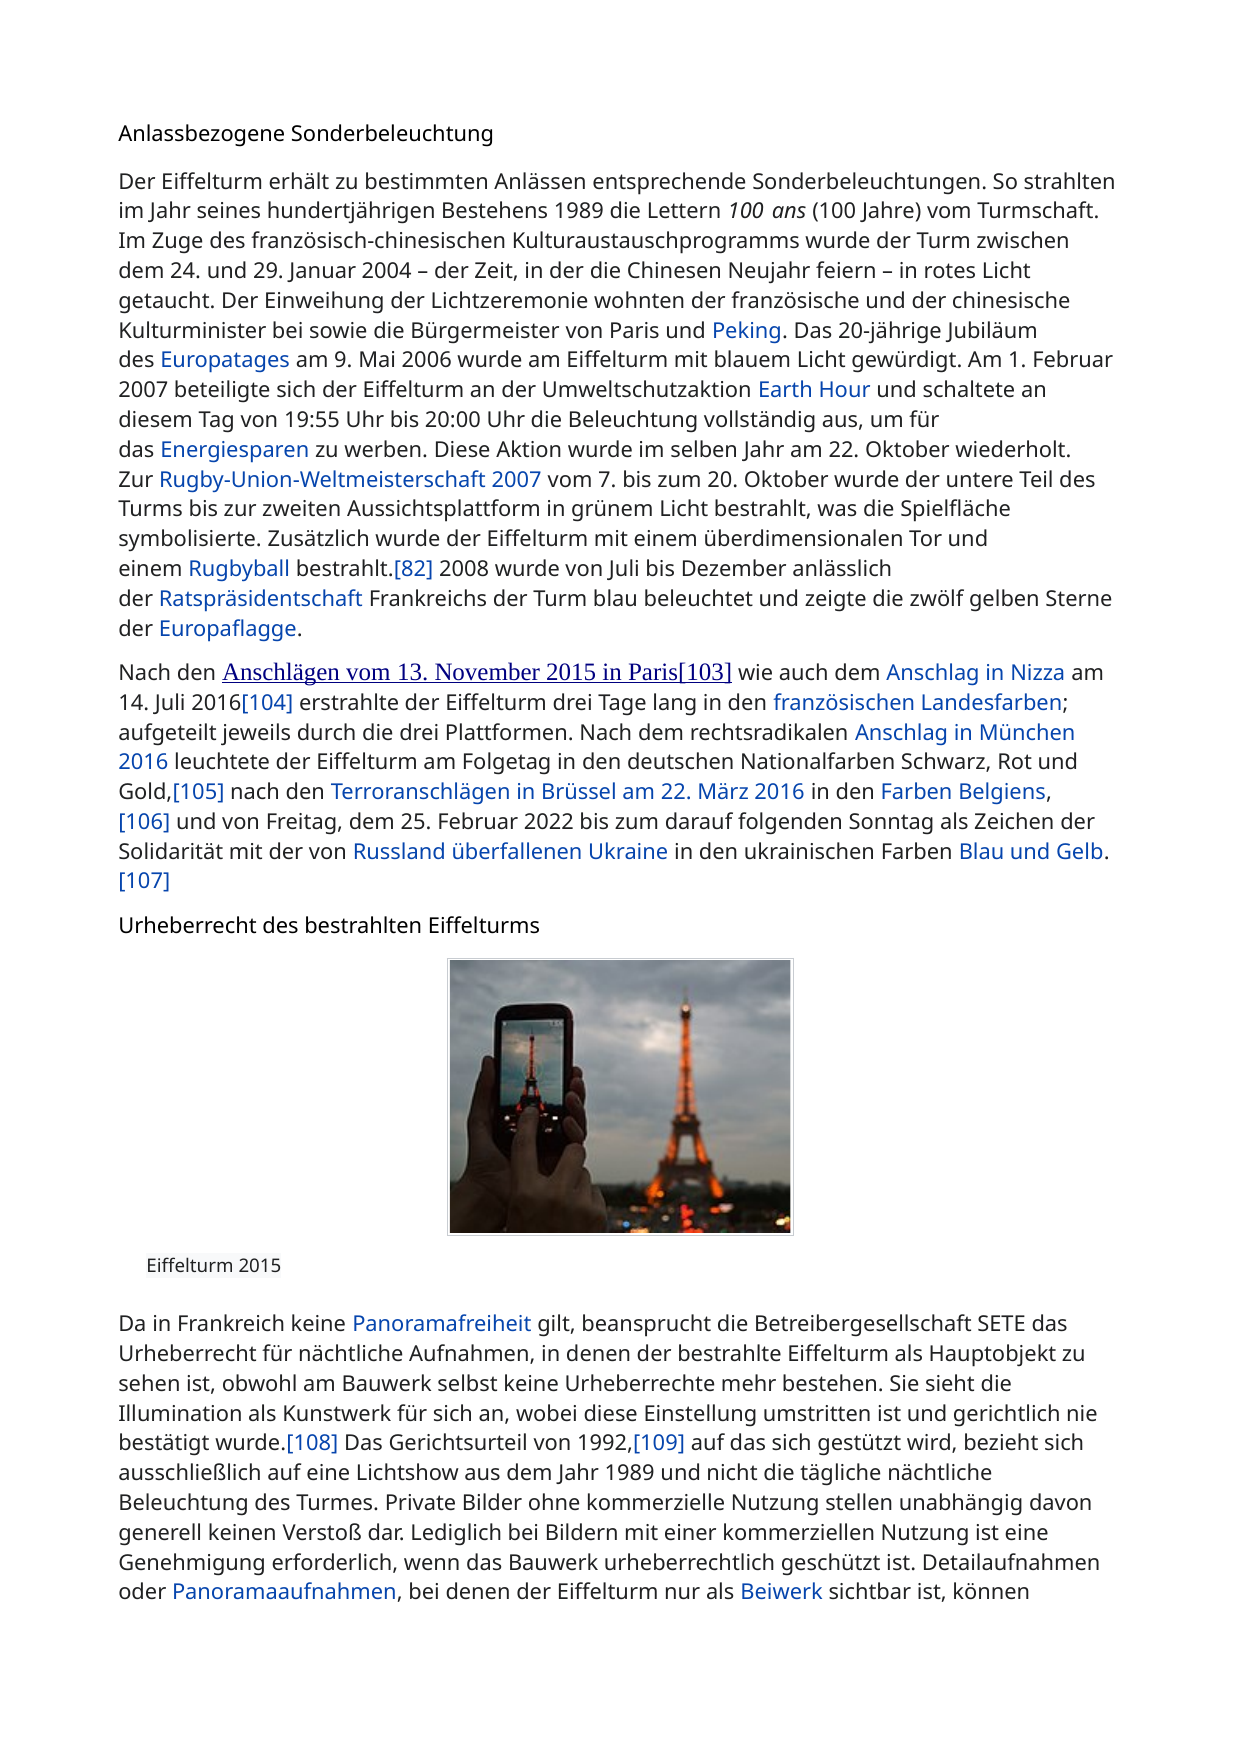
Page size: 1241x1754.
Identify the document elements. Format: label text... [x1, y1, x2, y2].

subtitle Urheberrecht des bestrahlten Eiffelturms [118, 910, 1122, 940]
text Eiffelturm 2015 [123, 1253, 1122, 1278]
subtitle Anlassbezogene Sonderbeleuchtung [118, 118, 1122, 148]
picture [449, 960, 791, 1233]
text Der Eiffelturm erhält zu bestimmten Anlässen entsprechende Sonderbeleuchtungen. So strahlten im Jahr seines hundertjährigen Bestehens 1989 die Lettern 100 ans (100 Jahre) vom Turmschaft. Im Zuge des französisch-chinesischen Kulturaustauschprogramms wurde der Turm zwischen dem 24. und 29. Januar 2004 – der Zeit, in der die Chinesen Neujahr feiern – in rotes Licht getaucht. Der Einweihung der Lichtzeremonie wohnten der französische und der chinesische Kulturminister bei sowie die Bürgermeister von Paris und Peking. Das 20-jährige Jubiläum des Europatages am 9. Mai 2006 wurde am Eiffelturm mit blauem Licht gewürdigt. Am 1. Februar 2007 beteiligte sich der Eiffelturm an der Umweltschutzaktion Earth Hour und schaltete an diesem Tag von 19:55 Uhr bis 20:00 Uhr die Beleuchtung vollständig aus, um für das Energiesparen zu werben. Diese Aktion wurde im selben Jahr am 22. Oktober wiederholt. Zur Rugby-Union-Weltmeisterschaft 2007 vom 7. bis zum 20. Oktober wurde der untere Teil des Turms bis zur zweiten Aussichtsplattform in grünem Licht bestrahlt, was die Spielfläche symbolisierte. Zusätzlich wurde der Eiffelturm mit einem überdimensionalen Tor und einem Rugbyball bestrahlt.[82] 2008 wurde von Juli bis Dezember anlässlich der Ratspräsidentschaft Frankreichs der Turm blau beleuchtet und zeigte die zwölf gelben Sterne der Europaflagge. [118, 166, 1122, 642]
text Da in Frankreich keine Panoramafreiheit gilt, beansprucht die Betreibergesellschaft SETE das Urheberrecht für nächtliche Aufnahmen, in denen der bestrahlte Eiffelturm als Hauptobjekt zu sehen ist, obwohl am Bauwerk selbst keine Urheberrechte mehr bestehen. Sie sieht die Illumination als Kunstwerk für sich an, wobei diese Einstellung umstritten ist und gerichtlich nie bestätigt wurde.[108] Das Gerichtsurteil von 1992,[109] auf das sich gestützt wird, bezieht sich ausschließlich auf eine Lichtshow aus dem Jahr 1989 und nicht die tägliche nächtliche Beleuchtung des Turmes. Private Bilder ohne kommerzielle Nutzung stellen unabhängig davon generell keinen Verstoß dar. Lediglich bei Bildern mit einer kommerziellen Nutzung ist eine Genehmigung erforderlich, wenn das Bauwerk urheberrechtlich geschützt ist. Detailaufnahmen oder Panoramaaufnahmen, bei denen der Eiffelturm nur als Beiwerk sichtbar ist, können [118, 1308, 1122, 1606]
text Nach den Anschlägen vom 13. November 2015 in Paris[103] wie auch dem Anschlag in Nizza am 14. Juli 2016[104] erstrahlte der Eiffelturm drei Tage lang in den französischen Landesfarben; aufgeteilt jeweils durch die drei Plattformen. Nach dem rechtsradikalen Anschlag in München 2016 leuchtete der Eiffelturm am Folgetag in den deutschen Nationalfarben Schwarz, Rot und Gold,[105] nach den Terroranschlägen in Brüssel am 22. März 2016 in den Farben Belgiens,[106] und von Freitag, dem 25. Februar 2022 bis zum darauf folgenden Sonntag als Zeichen der Solidarität mit der von Russland überfallenen Ukraine in den ukrainischen Farben Blau und Gelb.[107] [118, 657, 1122, 895]
